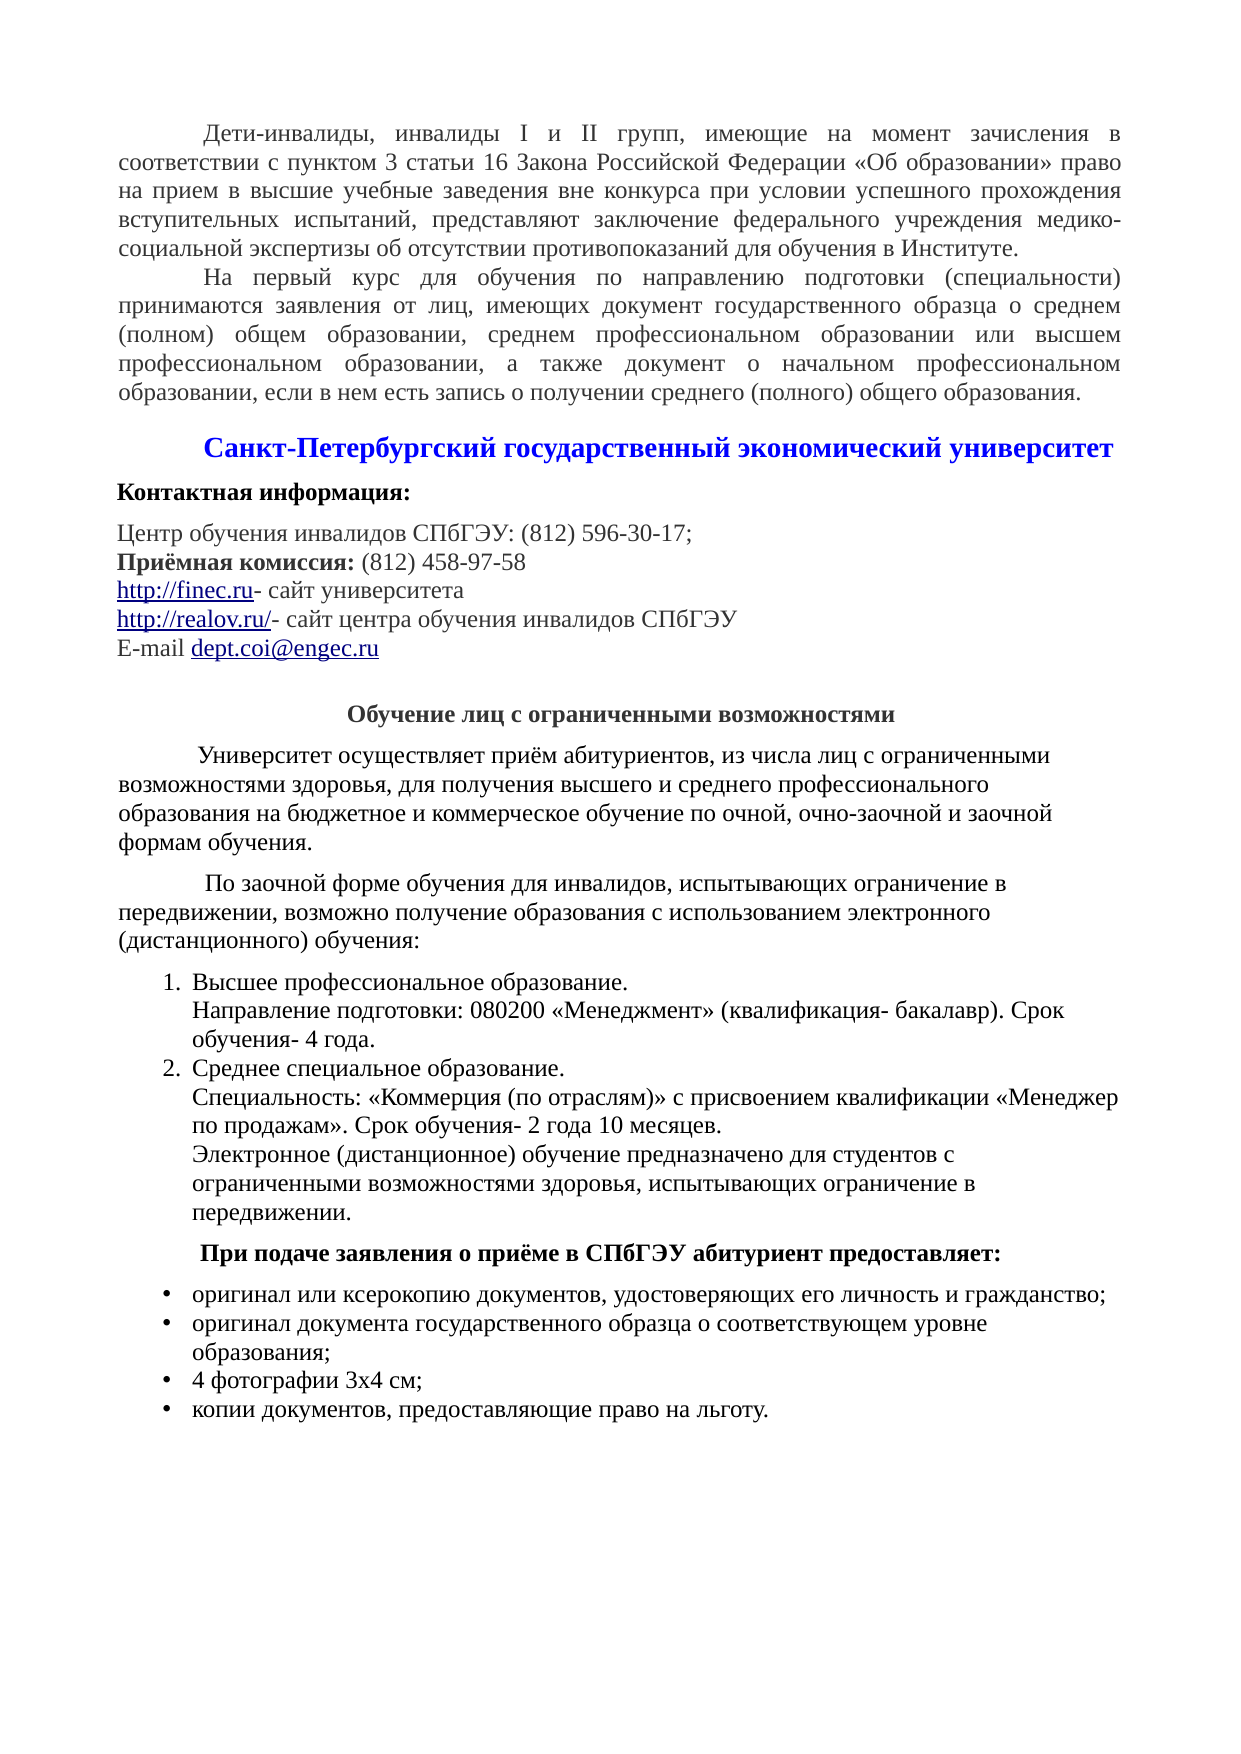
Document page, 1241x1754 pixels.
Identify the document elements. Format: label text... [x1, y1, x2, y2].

list Среднее специальное образование. Специальность: «Коммерция (по отраслям)» с присвоением квалификации «Менеджер по продажам». Срок обучения- 2 года 10 месяцев. Электронное (дистанционное) обучение предназначено для студентов с ограниченными возможностями здоровья, испытывающих ограничение в передвижении. [162, 1053, 1122, 1225]
list оригинал или ксерокопию документов, удостоверяющих его личность и гражданство; [162, 1279, 1122, 1308]
list 4 фотографии 3х4 см; [162, 1365, 1122, 1394]
text Университет осуществляет приём абитуриентов, из числа лиц с ограниченными возможностями здоровья, для получения высшего и среднего профессионального образования на бюджетное и коммерческое обучение по очной, очно-заочной и заочной формам обучения. [118, 740, 1122, 855]
list Высшее профессиональное образование. Направление подготовки: 080200 «Менеджмент» (квалификация- бакалавр). Срок обучения- 4 года. [162, 967, 1122, 1053]
list Центр обучения инвалидов СПбГЭУ: (812) 596-30-17; Приёмная комиссия: (812) 458-97-58 http://finec.ru- сайт университета http://realov.ru/- сайт центра обучения инвалидов СПбГЭУ E-mail dept.coi@engec.ru [115, 518, 1122, 662]
text Дети-инвалиды, инвалиды I и II групп, имеющие на момент зачисления в соответствии с пунктом 3 статьи 16 Закона Российской Федерации «Об образовании» право на прием в высшие учебные заведения вне конкурса при условии успешного прохождения вступительных испытаний, представляют заключение федерального учреждения медико-социальной экспертизы об отсутствии противопоказаний для обучения в Институте. [118, 118, 1122, 262]
text По заочной форме обучения для инвалидов, испытывающих ограничение в передвижении, возможно получение образования с использованием электронного (дистанционного) обучения: [118, 868, 1122, 954]
list копии документов, предоставляющие право на льготу. [162, 1394, 1122, 1423]
list Контактная информация: [115, 477, 1122, 505]
subtitle Обучение лиц с ограниченными возможностями [118, 699, 1122, 728]
subtitle Санкт-Петербургский государственный экономический университет [118, 431, 1122, 464]
text При подаче заявления о приёме в СПбГЭУ абитуриент предоставляет: [118, 1238, 1122, 1267]
list оригинал документа государственного образца о соответствующем уровне образования; [162, 1308, 1122, 1365]
text На первый курс для обучения по направлению подготовки (специальности) принимаются заявления от лиц, имеющих документ государственного образца о среднем (полном) общем образовании, среднем профессиональном образовании или высшем профессиональном образовании, а также документ о начальном профессиональном образовании, если в нем есть запись о получении среднего (полного) общего образования. [118, 262, 1122, 406]
